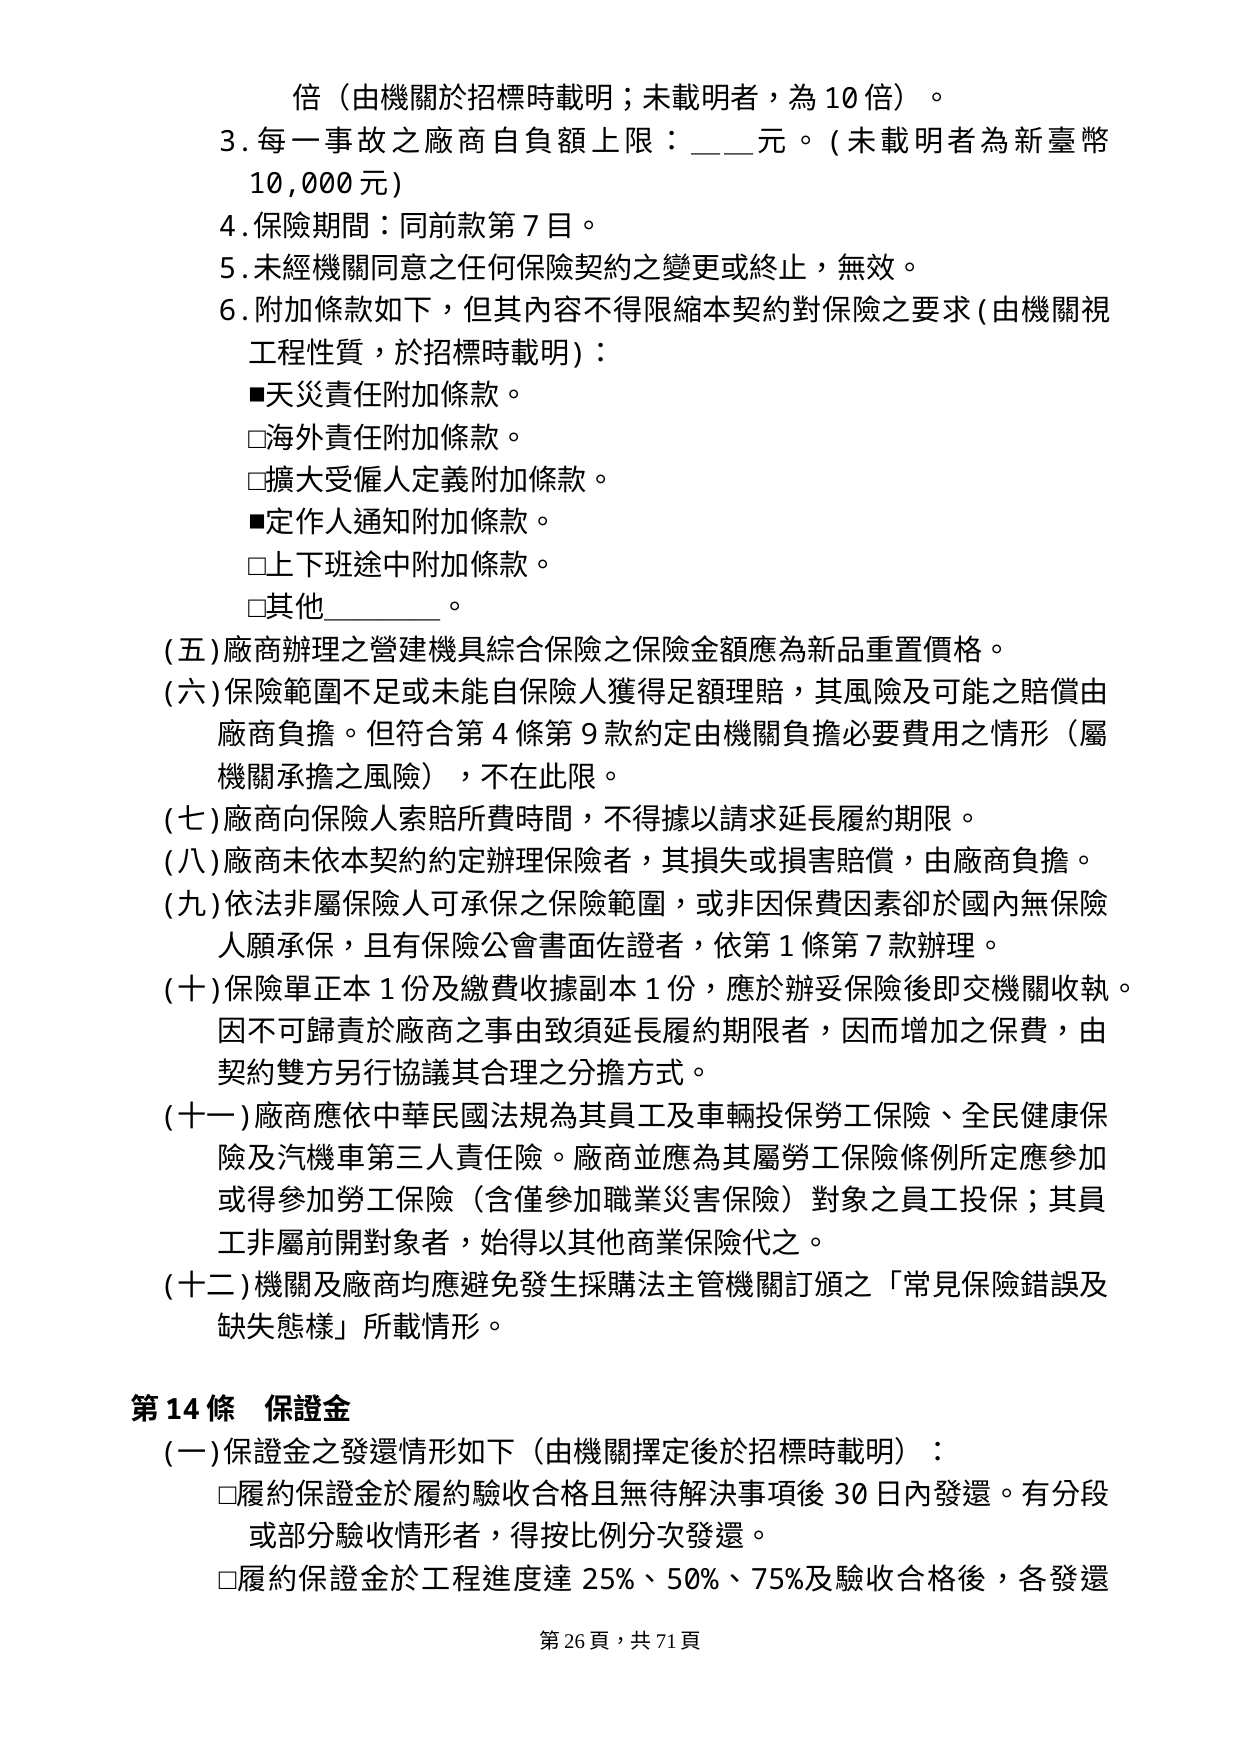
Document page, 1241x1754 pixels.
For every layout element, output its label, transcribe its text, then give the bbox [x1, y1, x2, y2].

text □履約保證金於履約驗收合格且無待解決事項後30日內發還。有分段或部分驗收情形者，得按比例分次發還。 [218, 1471, 1110, 1555]
text 第14條 保證金 [130, 1386, 1110, 1428]
text 4.保險期間：同前款第7目。 [218, 202, 1110, 244]
text (十二)機關及廠商均應避免發生採購法主管機關訂頒之「常見保險錯誤及缺失態樣」所載情形。 [159, 1261, 1110, 1346]
text □上下班途中附加條款。 [248, 541, 1110, 584]
text 3.每一事故之廠商自負額上限：＿＿元。(未載明者為新臺幣10,000元) [218, 117, 1110, 202]
text ■天災責任附加條款。 [248, 372, 1110, 414]
text (九)依法非屬保險人可承保之保險範圍，或非因保費因素卻於國內無保險人願承保，且有保險公會書面佐證者，依第1條第7款辦理。 [159, 880, 1110, 965]
text (十)保險單正本1份及繳費收據副本1份，應於辦妥保險後即交機關收執。因不可歸責於廠商之事由致須延長履約期限者，因而增加之保費，由契約雙方另行協議其合理之分擔方式。 [159, 965, 1110, 1092]
text □擴大受僱人定義附加條款。 [248, 457, 1110, 499]
text (七)廠商向保險人索賠所費時間，不得據以請求延長履約期限。 [159, 796, 1110, 838]
text (八)廠商未依本契約約定辦理保險者，其損失或損害賠償，由廠商負擔。 [159, 838, 1110, 880]
text ■定作人通知附加條款。 [248, 499, 1110, 541]
text (十一)廠商應依中華民國法規為其員工及車輛投保勞工保險、全民健康保險及汽機車第三人責任險。廠商並應為其屬勞工保險條例所定應參加或得參加勞工保險（含僅參加職業災害保險）對象之員工投保；其員工非屬前開對象者，始得以其他商業保險代之。 [159, 1092, 1110, 1261]
text (六)保險範圍不足或未能自保險人獲得足額理賠，其風險及可能之賠償由廠商負擔。但符合第4條第9款約定由機關負擔必要費用之情形（屬機關承擔之風險），不在此限。 [159, 668, 1110, 796]
text □其他＿＿＿＿。 [248, 584, 1110, 626]
text 5.未經機關同意之任何保險契約之變更或終止，無效。 [218, 244, 1110, 287]
text □海外責任附加條款。 [248, 414, 1110, 457]
text □履約保證金於工程進度達25%、50%、75%及驗收合格後，各發還 [218, 1555, 1110, 1598]
text (五)廠商辦理之營建機具綜合保險之保險金額應為新品重置價格。 [159, 626, 1110, 668]
text (一)保證金之發還情形如下（由機關擇定後於招標時載明）： [159, 1428, 1110, 1471]
text 6.附加條款如下，但其內容不得限縮本契約對保險之要求(由機關視工程性質，於招標時載明)： [218, 287, 1110, 372]
text 倍（由機關於招標時載明；未載明者，為10倍）。 [248, 75, 1110, 117]
